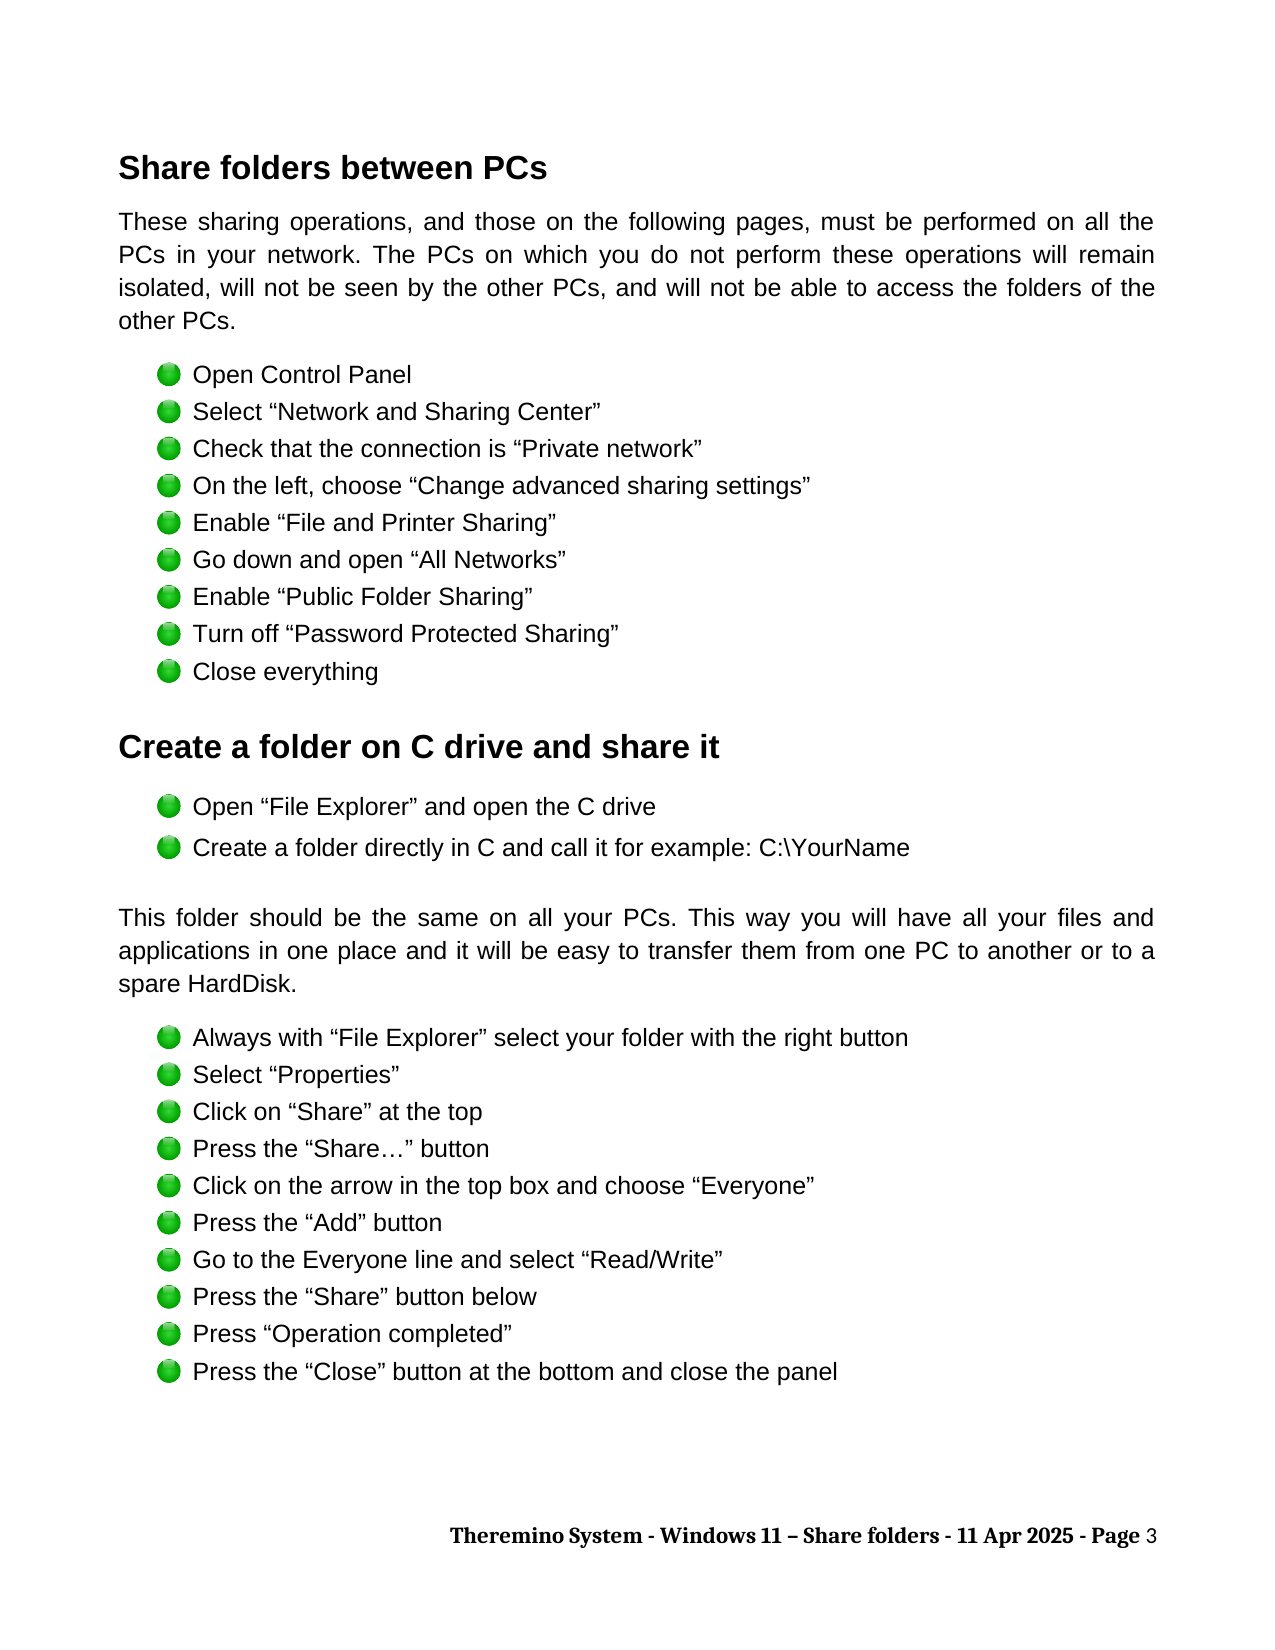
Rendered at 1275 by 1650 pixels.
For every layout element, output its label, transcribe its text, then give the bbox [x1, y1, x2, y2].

list Close everything [155, 657, 1157, 685]
text Share folders between PCs [118, 148, 1157, 186]
list Press “Operation completed” [155, 1319, 1157, 1348]
list Select “Network and Sharing Center” [155, 397, 1157, 426]
list Turn off “Password Protected Sharing” [155, 619, 1157, 648]
list Create a folder directly in C and call it for example: C:\YourName [155, 833, 1157, 890]
text Create a folder on C drive and share it [118, 727, 1157, 765]
list Check that the connection is “Private network” [155, 434, 1157, 463]
list Press the “Share” button below [155, 1282, 1157, 1311]
text These sharing operations, and those on the following pages, must be performed on all the PCs in your network. The PCs on which you do not perform these operations will remain isolated, will not be seen by the other PCs, and will not be able to access the folders of the other PCs. [118, 207, 1157, 335]
list Go to the Everyone line and select “Read/Write” [155, 1245, 1157, 1274]
list Press the “Share…” button [155, 1134, 1157, 1163]
list Open “File Explorer” and open the C drive [155, 792, 1157, 820]
list Select “Properties” [155, 1060, 1157, 1089]
list Press the “Add” button [155, 1208, 1157, 1237]
list Enable “Public Folder Sharing” [155, 582, 1157, 611]
list Press the “Close” button at the bottom and close the panel [155, 1357, 1157, 1385]
list Click on “Share” at the top [155, 1097, 1157, 1126]
list Click on the arrow in the top box and choose “Everyone” [155, 1171, 1157, 1200]
text This folder should be the same on all your PCs. This way you will have all your files and applications in one place and it will be easy to transfer them from one PC to another or to a spare HardDisk. [118, 903, 1157, 998]
list Enable “File and Printer Sharing” [155, 508, 1157, 537]
list Open Control Panel [155, 360, 1157, 389]
list Always with “File Explorer” select your folder with the right button [155, 1023, 1157, 1052]
list Go down and open “All Networks” [155, 545, 1157, 574]
list On the left, choose “Change advanced sharing settings” [155, 471, 1157, 500]
